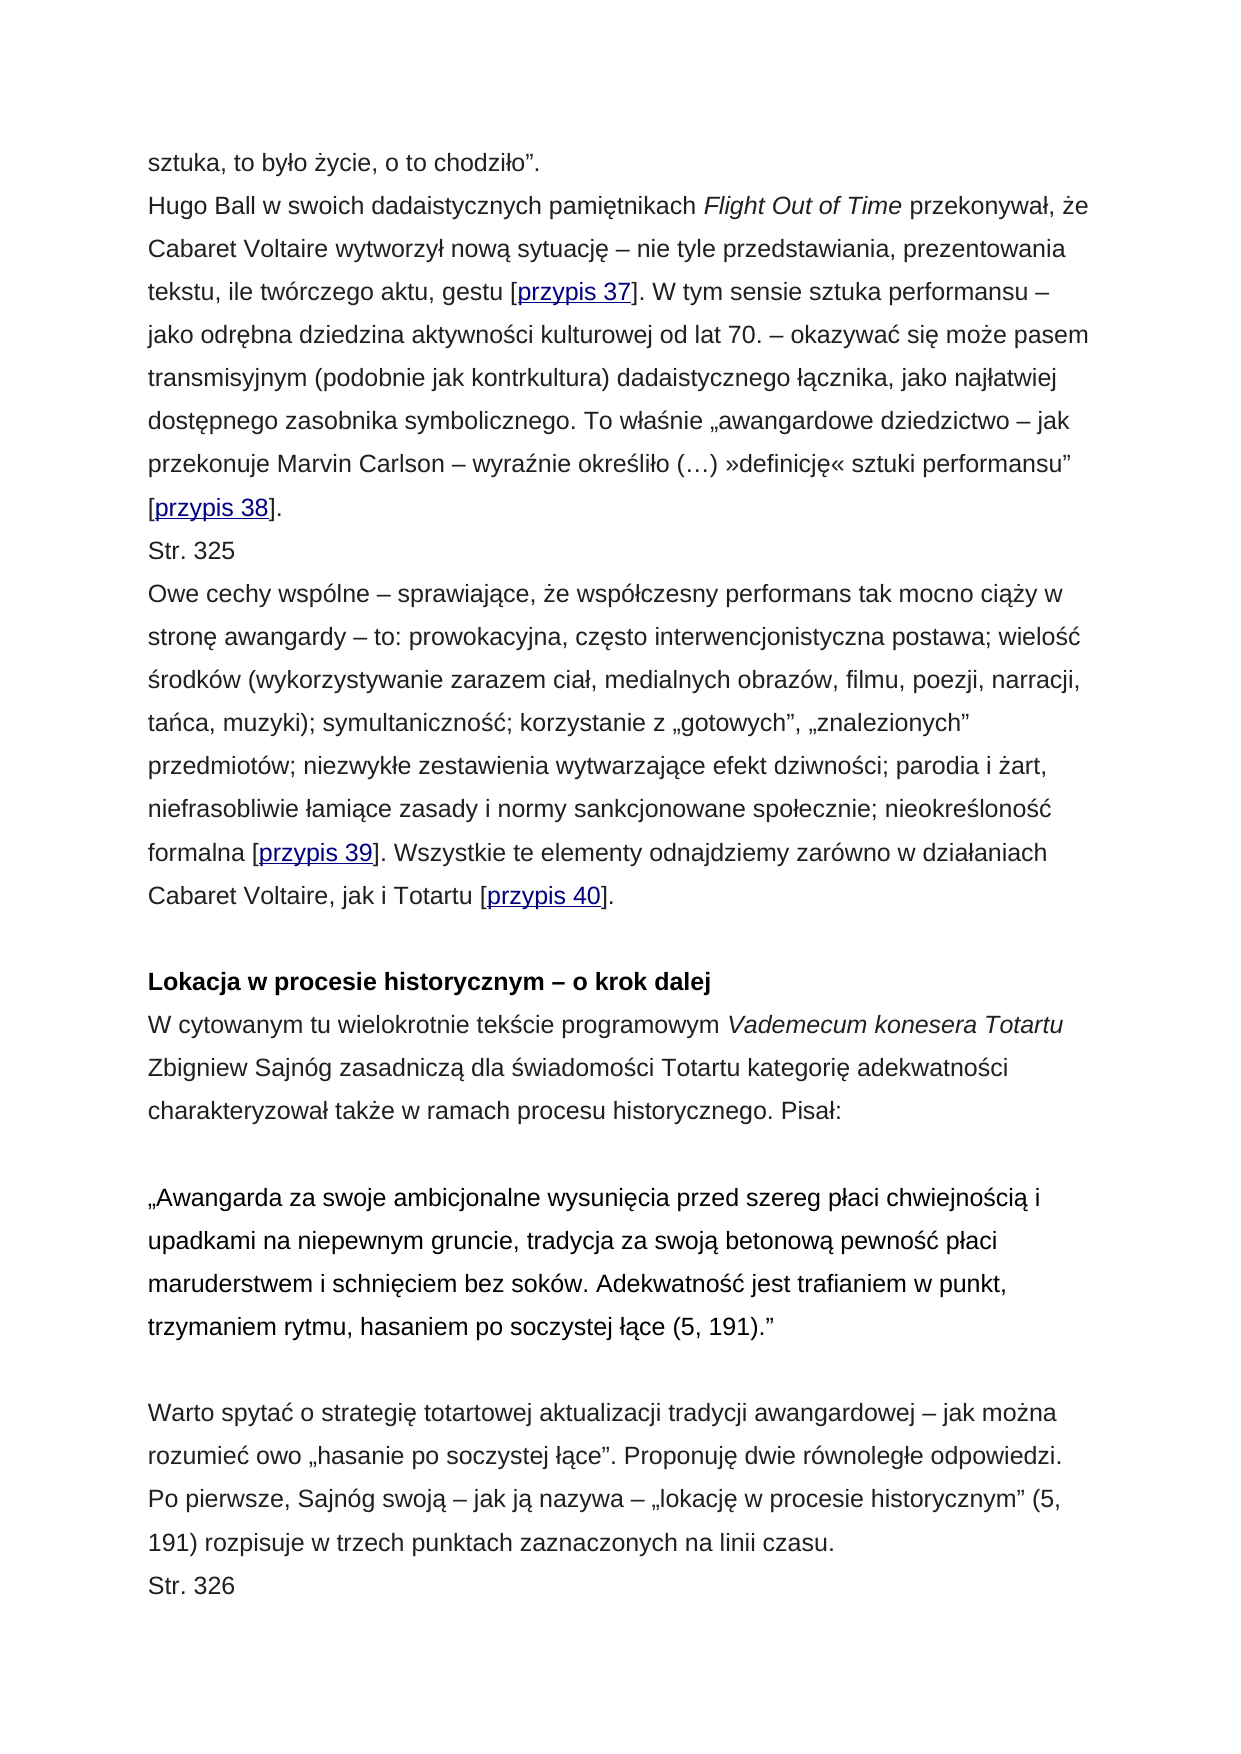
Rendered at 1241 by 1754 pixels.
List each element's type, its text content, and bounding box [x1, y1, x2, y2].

text Str. 326 [148, 1571, 1093, 1599]
text „Awangarda za swoje ambicjonalne wysunięcia przed szereg płaci chwiejnością i upadkami na niepewnym gruncie, tradycja za swoją betonową pewność płaci maruderstwem i schnięciem bez soków. Adekwatność jest trafianiem w punkt, trzymaniem rytmu, hasaniem po soczystej łące (5, 191).” [148, 1183, 1093, 1341]
text Po pierwsze, Sajnóg swoją – jak ją nazywa – „lokację w procesie historycznym” (5, 191) rozpisuje w trzech punktach zaznaczonych na linii czasu. [148, 1484, 1093, 1556]
text Str. 325 [148, 536, 1093, 564]
text Warto spytać o strategię totartowej aktualizacji tradycji awangardowej – jak można rozumieć owo „hasanie po soczystej łące”. Proponuję dwie równoległe odpowiedzi. [148, 1398, 1093, 1470]
text Hugo Ball w swoich dadaistycznych pamiętnikach Flight Out of Time przekonywał, że Cabaret Voltaire wytworzył nową sytuację – nie tyle przedstawiania, prezentowania tekstu, ile twórczego aktu, gestu [przypis 37]. W tym sensie sztuka performansu – jako odrębna dziedzina aktywności kulturowej od lat 70. – okazywać się może pasem transmisyjnym (podobnie jak kontrkultura) dadaistycznego łącznika, jako najłatwiej dostępnego zasobnika symbolicznego. To właśnie „awangardowe dziedzictwo – jak przekonuje Marvin Carlson – wyraźnie określiło (…) »definicję« sztuki performansu” [przypis 38]. [148, 191, 1093, 521]
text sztuka, to było życie, o to chodziło”. [148, 148, 1093, 176]
text W cytowanym tu wielokrotnie tekście programowym Vademecum konesera Totartu Zbigniew Sajnóg zasadniczą dla świadomości Totartu kategorię adekwatności charakteryzował także w ramach procesu historycznego. Pisał: [148, 1010, 1093, 1125]
subtitle Lokacja w procesie historycznym – o krok dalej [148, 967, 1093, 996]
text Owe cechy wspólne – sprawiające, że współczesny performans tak mocno ciąży w stronę awangardy – to: prowokacyjna, często interwencjonistyczna postawa; wielość środków (wykorzystywanie zarazem ciał, medialnych obrazów, filmu, poezji, narracji, tańca, muzyki); symultaniczność; korzystanie z „gotowych”, „znalezionych” przedmiotów; niezwykłe zestawienia wytwarzające efekt dziwności; parodia i żart, niefrasobliwie łamiące zasady i normy sankcjonowane społecznie; nieokreśloność formalna [przypis 39]. Wszystkie te elementy odnajdziemy zarówno w działaniach Cabaret Voltaire, jak i Totartu [przypis 40]. [148, 579, 1093, 909]
